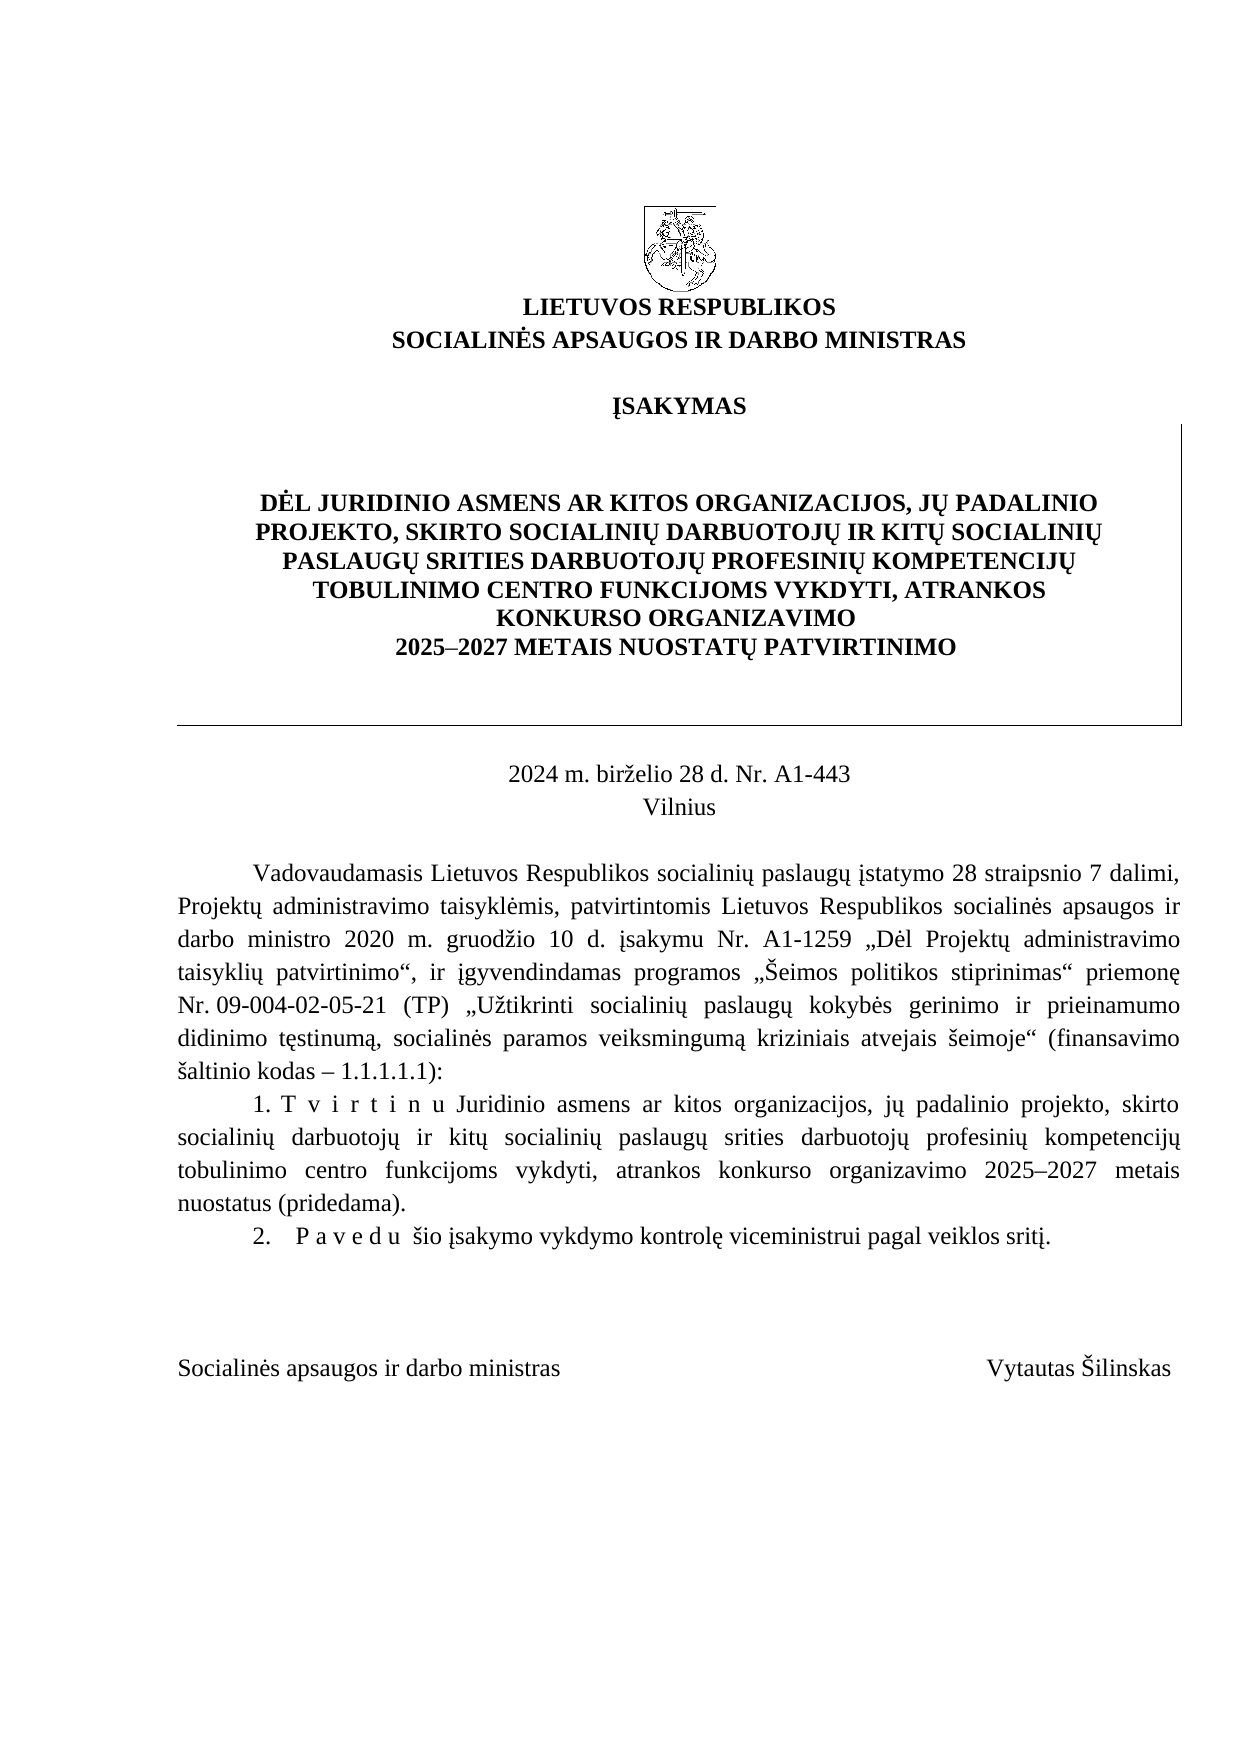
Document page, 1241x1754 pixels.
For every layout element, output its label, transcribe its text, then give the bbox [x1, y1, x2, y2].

text LIETUVOS RESPUBLIKOS [177, 292, 1181, 321]
text 2024 m. birželio 28 d. Nr. A1-443 [177, 759, 1181, 787]
text Vadovaudamasis Lietuvos Respublikos socialinių paslaugų įstatymo 28 straipsnio 7 dalimi, Projektų administravimo taisyklėmis, patvirtintomis Lietuvos Respublikos socialinės apsaugos ir darbo ministro 2020 m. gruodžio 10 d. įsakymu Nr. A1-1259 „Dėl Projektų administravimo taisyklių patvirtinimo“, ir įgyvendindamas programos „Šeimos politikos stiprinimas“ priemonę Nr. 09‑004‑02‑05‑21 (TP) „Užtikrinti socialinių paslaugų kokybės gerinimo ir prieinamumo didinimo tęstinumą, socialinės paramos veiksmingumą kriziniais atvejais šeimoje“ (finansavimo šaltinio kodas – 1.1.1.1.1): [177, 858, 1181, 1084]
text DĖL JURIDINIO ASMENS AR KITOS ORGANIZACIJOS, JŲ PADALINIO PROJEKTO, SKIRTO SOCIALINIŲ DARBUOTOJŲ IR KITŲ SOCIALINIŲ PASLAUGŲ SRITIES DARBUOTOJŲ PROFESINIŲ KOMPETENCIJŲ TOBULINIMO CENTRO FUNKCIJOMS VYKDYTI, ATRANKOS KONKURSO ORGANIZAVIMO 2025–2027 METAIS NUOSTATŲ PATVIRTINIMO [177, 424, 1181, 725]
text Socialinės apsaugos ir darbo ministras Vytautas Šilinskas [177, 1353, 1181, 1382]
text Vilnius [177, 792, 1181, 820]
text 1. T v i r t i n u Juridinio asmens ar kitos organizacijos, jų padalinio projekto, skirto socialinių darbuotojų ir kitų socialinių paslaugų srities darbuotojų profesinių kompetencijų tobulinimo centro funkcijoms vykdyti, atrankos konkurso organizavimo 2025–2027 metais nuostatus (pridedama). [177, 1089, 1181, 1217]
text SOCIALINĖS APSAUGOS IR DARBO MINISTRAS [177, 325, 1181, 354]
text 2. P a v e d u šio įsakymo vykdymo kontrolę viceministrui pagal veiklos sritį. [177, 1221, 1181, 1250]
text ĮSAKYMAS [177, 391, 1181, 420]
